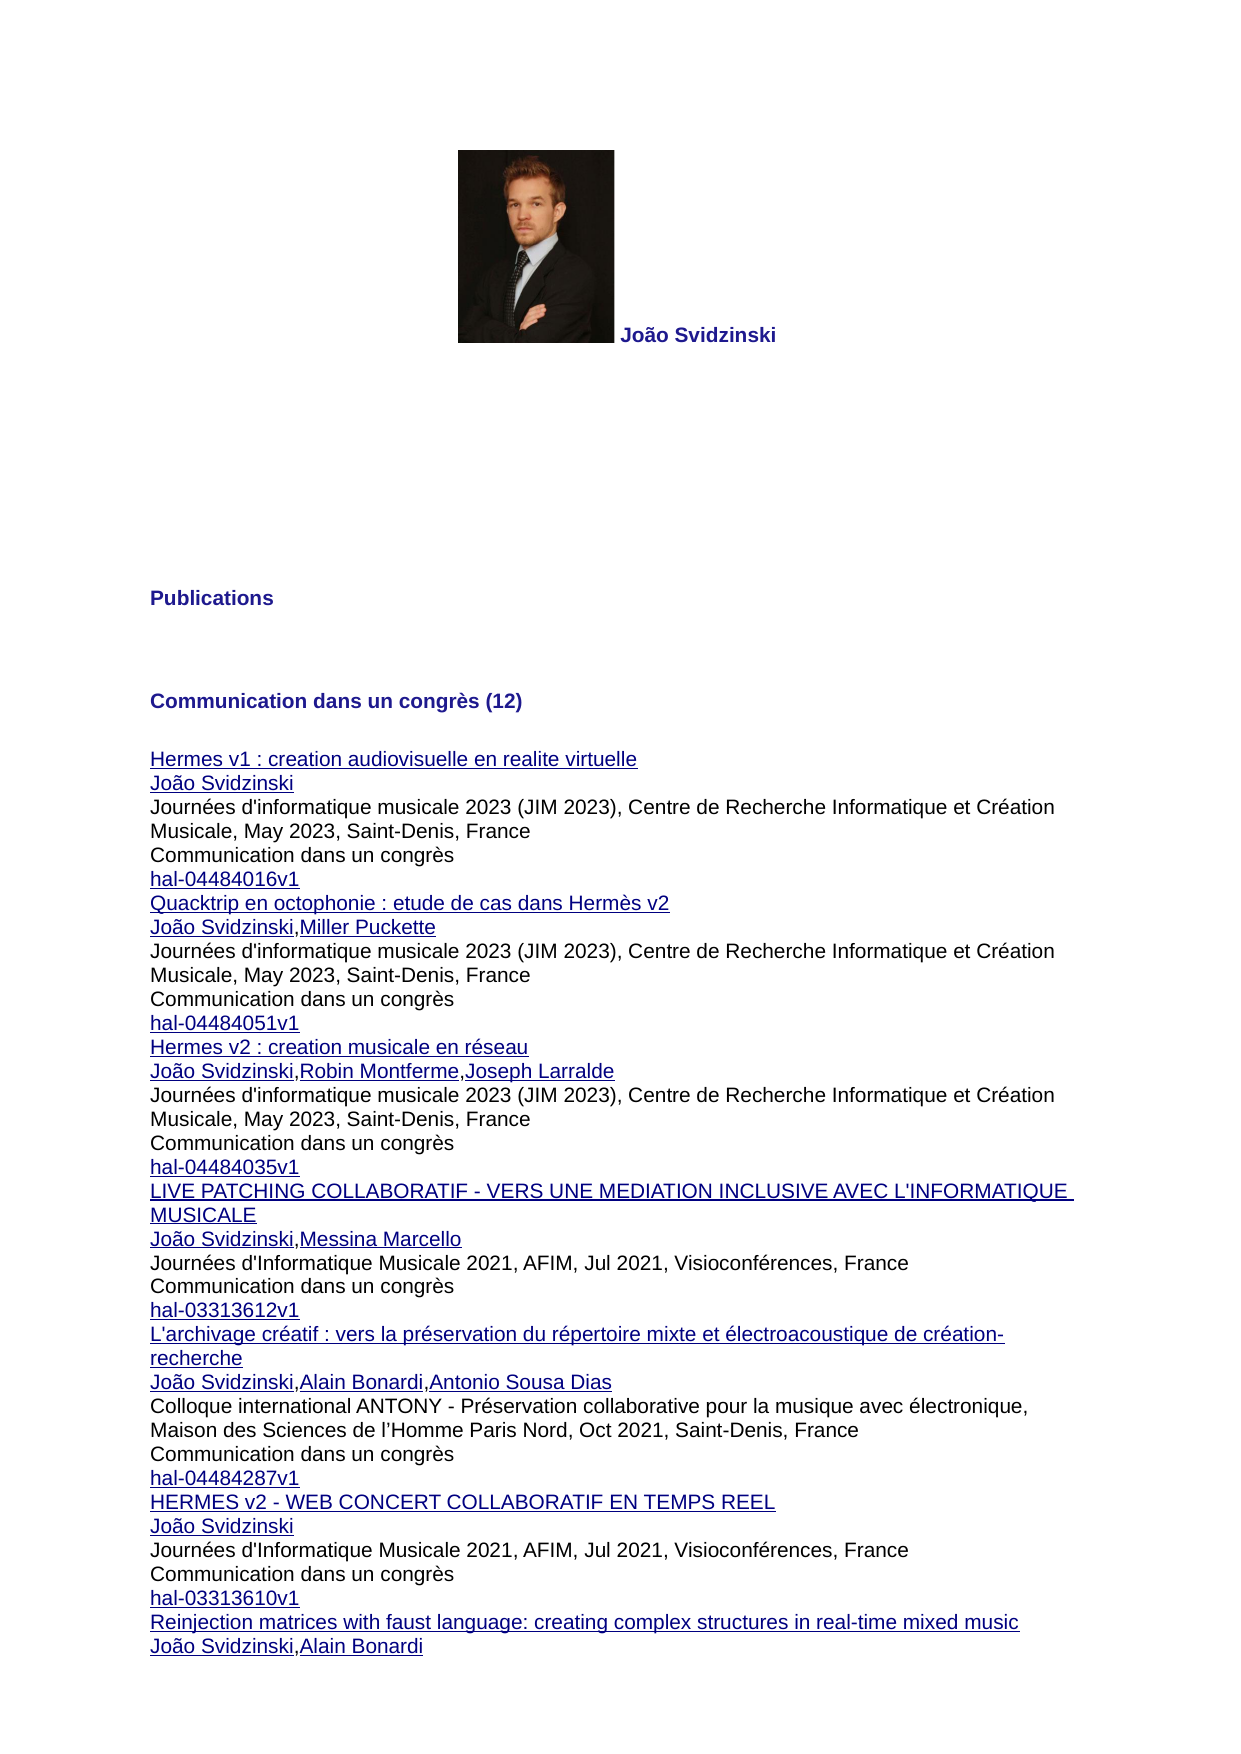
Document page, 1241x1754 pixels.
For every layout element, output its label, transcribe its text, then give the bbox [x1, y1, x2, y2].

table_cell LIVE PATCHING COLLABORATIF - VERS UNE MEDIATION INCLUSIVE AVEC L'INFORMATIQUE MUSICALE João Svidzinski,Messina Marcello Journées d'Informatique Musicale 2021, AFIM, Jul 2021, Visioconférences, France Communication dans un congrès hal-03313612v1 [150, 1179, 1090, 1322]
subtitle João Svidzinski [150, 150, 1090, 347]
table_cell Hermes v2 : creation musicale en réseau João Svidzinski,Robin Montferme,Joseph Larralde Journées d'informatique musicale 2023 (JIM 2023), Centre de Recherche Informatique et Création Musicale, May 2023, Saint-Denis, France Communication dans un congrès hal-04484035v1 [150, 1035, 1090, 1178]
table_header Hermes v1 : creation audiovisuelle en realite virtuelle João Svidzinski Journées d'informatique musicale 2023 (JIM 2023), Centre de Recherche Informatique et Création Musicale, May 2023, Saint-Denis, France Communication dans un congrès hal-04484016v1 [150, 747, 1090, 891]
table_cell Reinjection matrices with faust language: creating complex structures in real-time mixed music João Svidzinski,Alain Bonardi [150, 1610, 1090, 1658]
table_cell Quacktrip en octophonie : etude de cas dans Hermès v2 João Svidzinski,Miller Puckette Journées d'informatique musicale 2023 (JIM 2023), Centre de Recherche Informatique et Création Musicale, May 2023, Saint-Denis, France Communication dans un congrès hal-04484051v1 [150, 891, 1090, 1035]
subtitle Publications [150, 586, 1090, 610]
table_cell L'archivage créatif : vers la préservation du répertoire mixte et électroacoustique de création-recherche João Svidzinski,Alain Bonardi,Antonio Sousa Dias Colloque international ANTONY - Préservation collaborative pour la musique avec électronique, Maison des Sciences de l’Homme Paris Nord, Oct 2021, Saint-Denis, France Communication dans un congrès hal-04484287v1 [150, 1322, 1090, 1490]
picture [458, 150, 615, 343]
subtitle Communication dans un congrès (12) [150, 689, 1090, 713]
table_cell HERMES v2 - WEB CONCERT COLLABORATIF EN TEMPS REEL João Svidzinski Journées d'Informatique Musicale 2021, AFIM, Jul 2021, Visioconférences, France Communication dans un congrès hal-03313610v1 [150, 1490, 1090, 1610]
